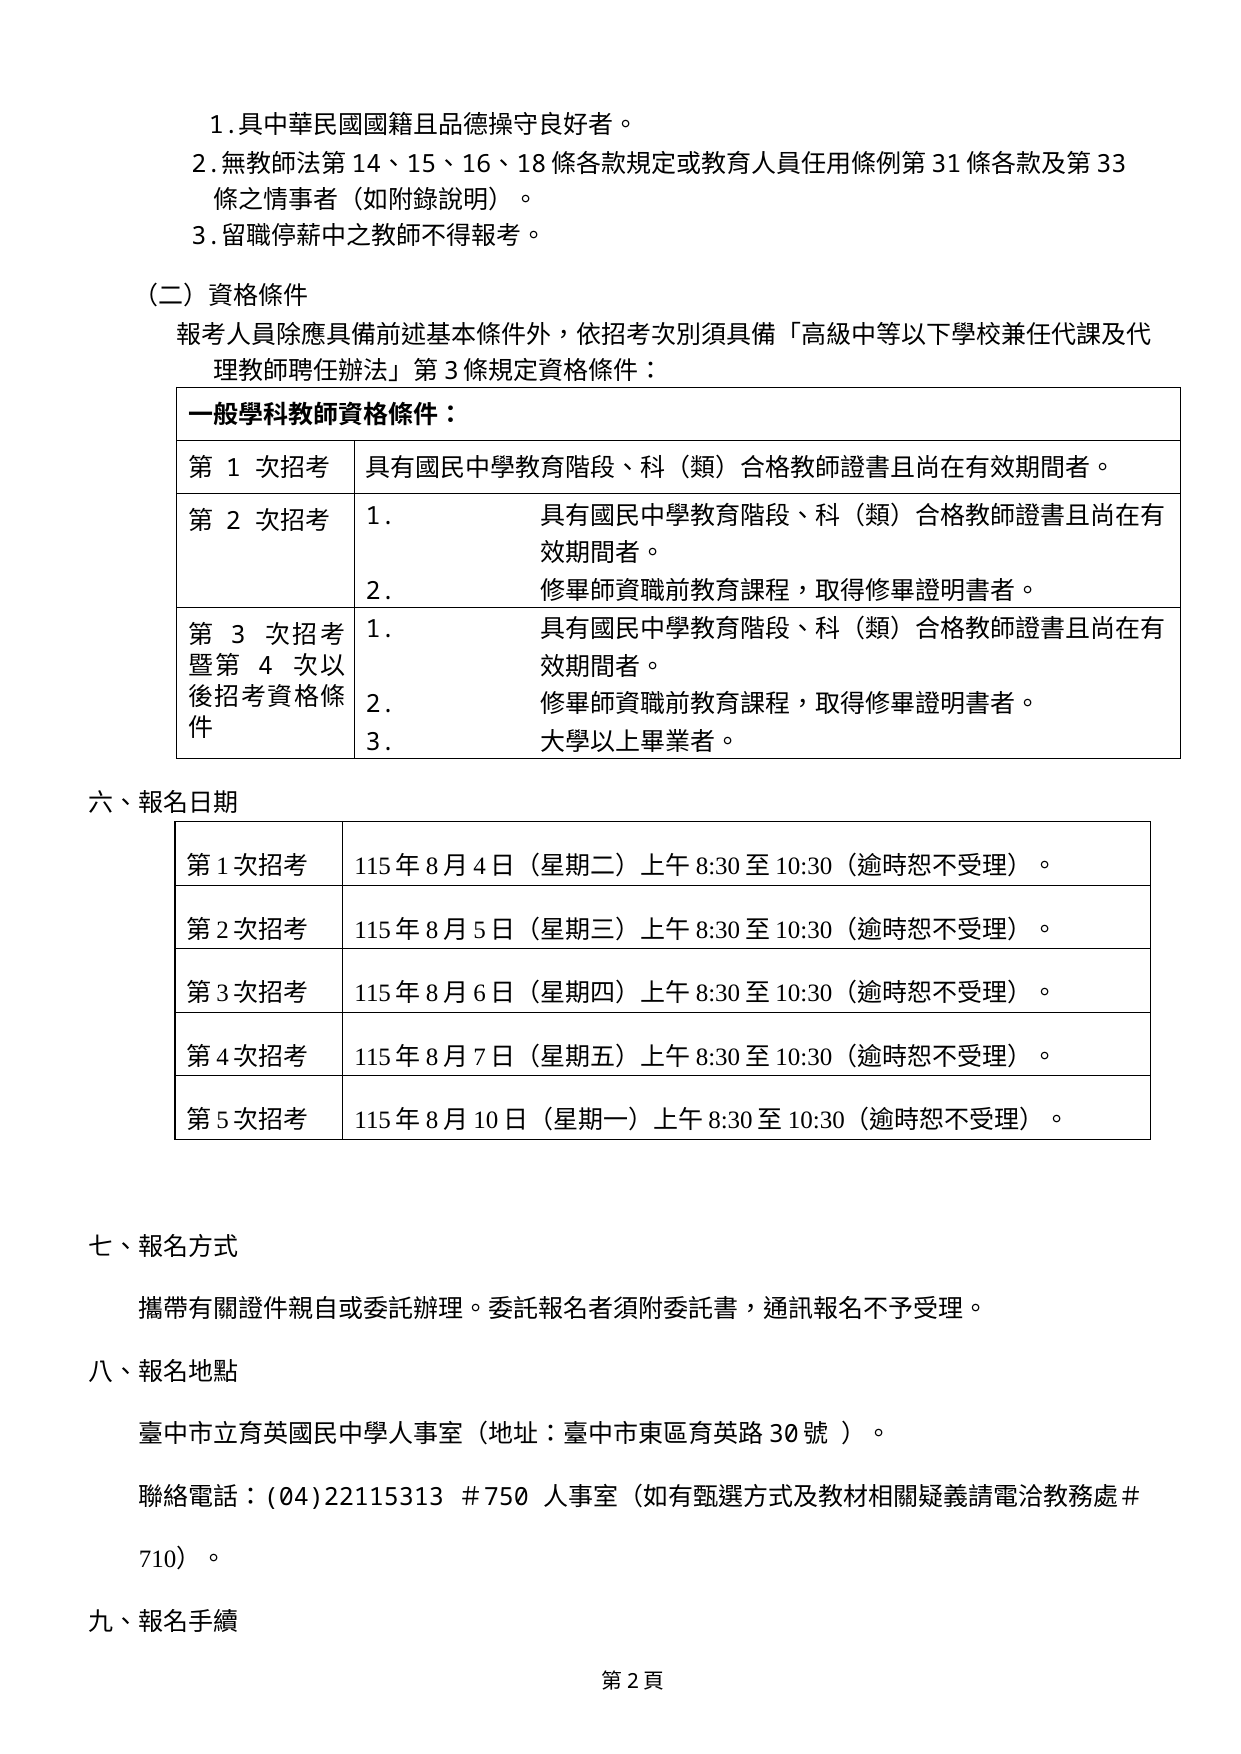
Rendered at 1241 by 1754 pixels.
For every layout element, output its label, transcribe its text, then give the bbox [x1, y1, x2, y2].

table_cell 115年8月5日（星期三）上午8:30至10:30（逾時恕不受理）。 [343, 886, 1150, 948]
table_header 115年8月4日（星期二）上午8:30至10:30（逾時恕不受理）。 [343, 822, 1150, 885]
text 六、報名日期 [89, 759, 1152, 821]
table_cell 第 2 次招考 [177, 494, 354, 607]
table_cell 115年8月10日（星期一）上午8:30至10:30（逾時恕不受理）。 [343, 1076, 1150, 1139]
text 八、報名地點 臺中市立育英國民中學人事室（地址：臺中市東區育英路30號 ）。 聯絡電話：(04)22115313 ＃750 人事室（如有甄選方式及教材相關疑義請電洽教務處＃710）。 [89, 1327, 1152, 1577]
table_cell 第2次招考 [176, 886, 342, 948]
table_cell 115年8月6日（星期四）上午8:30至10:30（逾時恕不受理）。 [343, 949, 1150, 1012]
table_cell 第5次招考 [176, 1076, 342, 1139]
text 3.留職停薪中之教師不得報考。 [176, 216, 1152, 252]
text 2.無教師法第14、15、16、18條各款規定或教育人員任用條例第31條各款及第33條之情事者（如附錄說明）。 [176, 143, 1152, 216]
text 1.具中華民國國籍且品德操守良好者。 [89, 81, 1152, 143]
text 報考人員除應具備前述基本條件外，依招考次別須具備「高級中等以下學校兼任代課及代理教師聘任辦法」第3條規定資格條件： [176, 314, 1152, 387]
text （二）資格條件 [89, 252, 1152, 314]
table_cell 具有國民中學教育階段、科（類）合格教師證書且尚在有效期間者。 [355, 441, 1180, 493]
table_cell 第4次招考 [176, 1013, 342, 1075]
table_cell 第 1 次招考 [177, 441, 354, 493]
table_cell 具有國民中學教育階段、科（類）合格教師證書且尚在有效期間者。 修畢師資職前教育課程，取得修畢證明書者。 [355, 494, 1180, 607]
table_cell 第 3 次招考暨第 4 次以後招考資格條件 [177, 608, 354, 758]
table_cell 115年8月7日（星期五）上午8:30至10:30（逾時恕不受理）。 [343, 1013, 1150, 1075]
text 九、報名手續 [89, 1577, 1152, 1640]
table_cell 具有國民中學教育階段、科（類）合格教師證書且尚在有效期間者。 修畢師資職前教育課程，取得修畢證明書者。 大學以上畢業者。 [355, 608, 1180, 758]
table_header 一般學科教師資格條件： [177, 388, 1180, 440]
table_header 第1次招考 [176, 822, 342, 885]
text 七、報名方式 攜帶有關證件親自或委託辦理。委託報名者須附委託書，通訊報名不予受理。 [89, 1202, 1152, 1327]
table_cell 第3次招考 [176, 949, 342, 1012]
